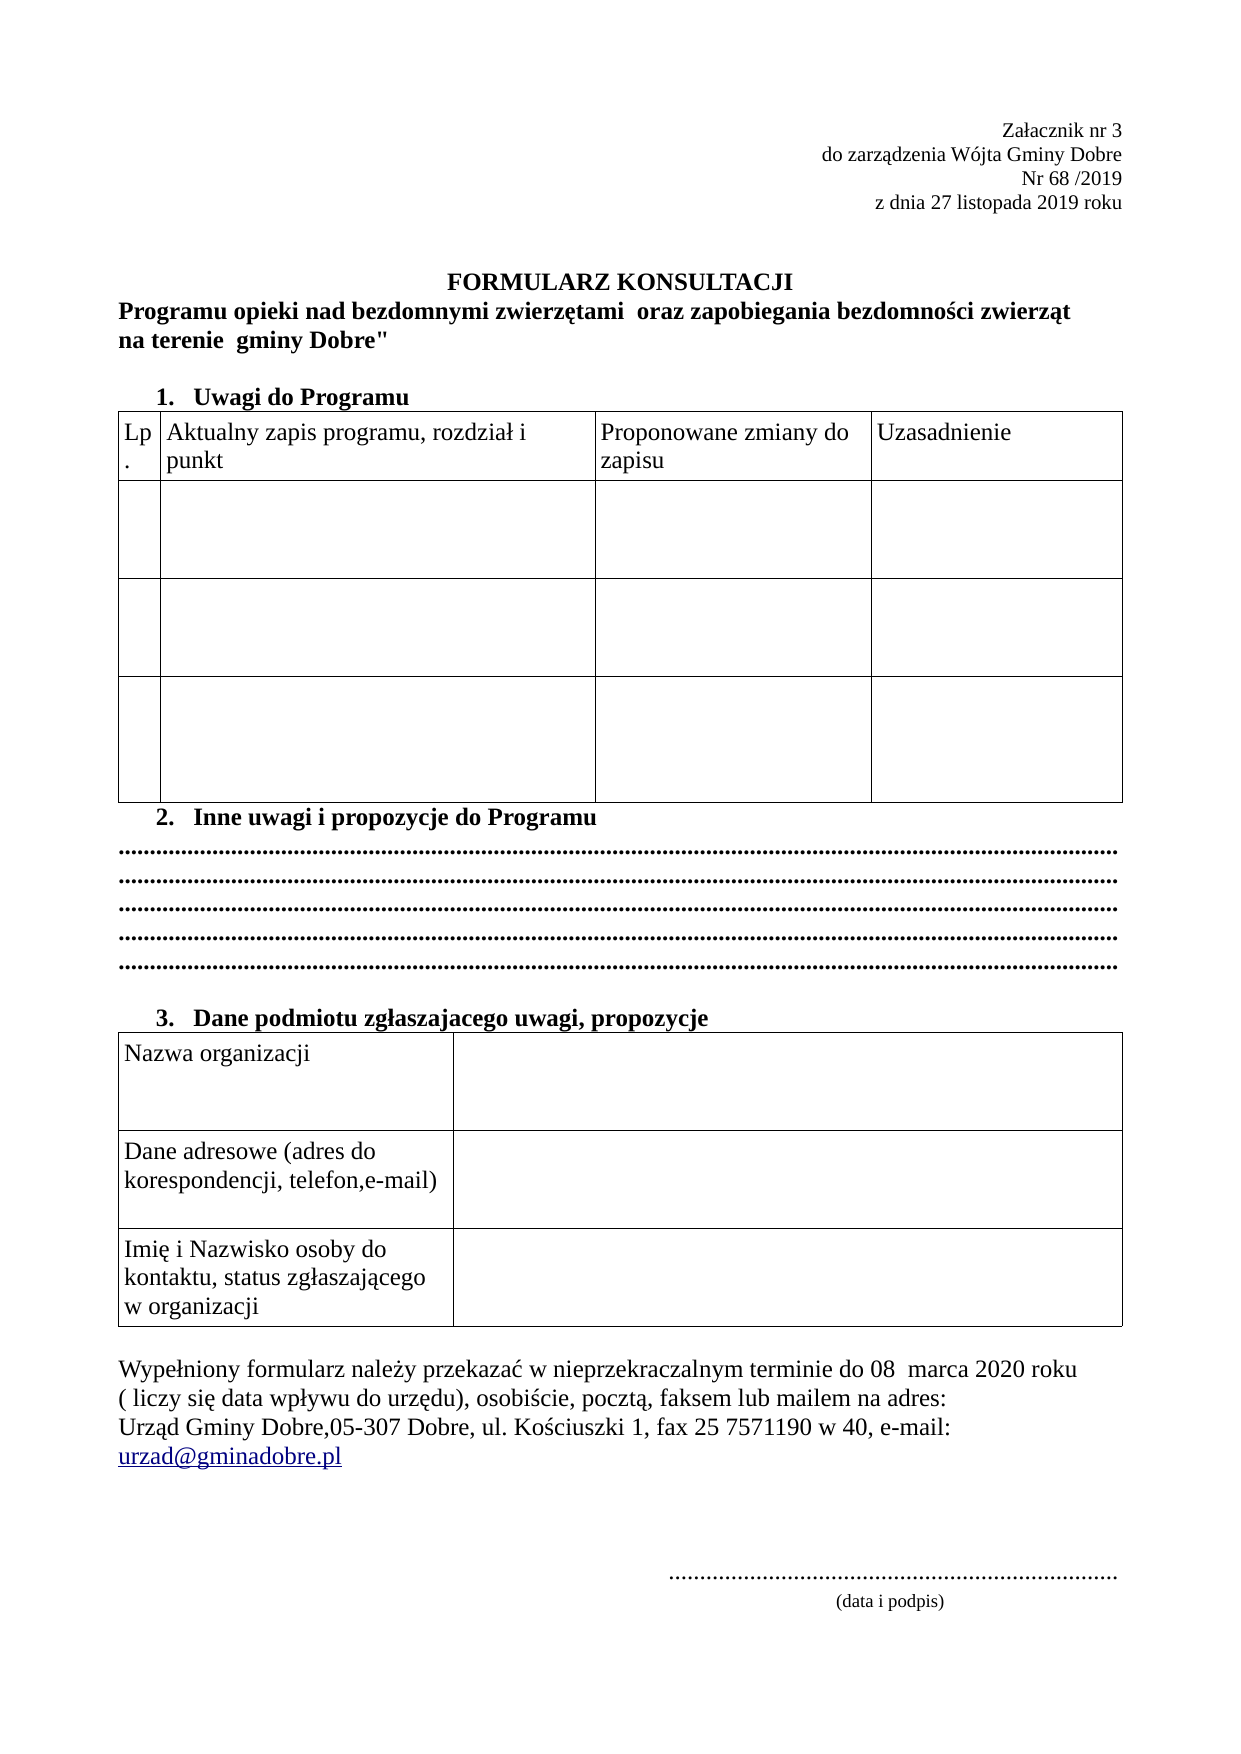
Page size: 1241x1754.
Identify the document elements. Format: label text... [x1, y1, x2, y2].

table_header Nazwa organizacji [119, 1033, 453, 1130]
list Dane podmiotu zgłaszajacego uwagi, propozycje [156, 1003, 1122, 1032]
table_header Proponowane zmiany do zapisu [596, 412, 871, 480]
table_header [454, 1033, 1122, 1130]
table_cell [119, 677, 160, 802]
table_cell [161, 579, 595, 676]
text (data i podpis) [118, 1584, 1122, 1613]
table_cell [596, 677, 871, 802]
text FORMULARZ KONSULTACJI [118, 267, 1122, 296]
table_cell Imię i Nazwisko osoby do kontaktu, status zgłaszającego w organizacji [119, 1229, 453, 1326]
text ................................................................................................................................................................................................................................................................................................................................................................................................................................................................................................................................................................................................................................................................................................................................................................................................................................ [118, 831, 1122, 975]
text Urząd Gminy Dobre,05-307 Dobre, ul. Kościuszki 1, fax 25 7571190 w 40, e-mail: urzad@gminadobre.pl [118, 1412, 1122, 1469]
text Nr 68 /2019 [118, 166, 1122, 190]
text z dnia 27 listopada 2019 roku [118, 190, 1122, 214]
list Inne uwagi i propozycje do Programu [156, 803, 1122, 831]
list Uwagi do Programu [156, 382, 1122, 411]
table_cell [454, 1131, 1122, 1228]
table_cell [596, 481, 871, 578]
table_cell [872, 579, 1122, 676]
table_header Lp. [119, 412, 160, 480]
table_cell [161, 481, 595, 578]
table_cell [119, 579, 160, 676]
table_cell Dane adresowe (adres do korespondencji, telefon,e-mail) [119, 1131, 453, 1228]
text Wypełniony formularz należy przekazać w nieprzekraczalnym terminie do 08 marca 2020 roku ( liczy się data wpływu do urzędu), osobiście, pocztą, faksem lub mailem na adres: [118, 1354, 1122, 1412]
text Załacznik nr 3 [118, 118, 1122, 142]
text na terenie gminy Dobre" [118, 325, 1122, 353]
table_cell [161, 677, 595, 802]
table_header Uzasadnienie [872, 412, 1122, 480]
text ........................................................................ [118, 1556, 1122, 1584]
table_cell [872, 677, 1122, 802]
text do zarządzenia Wójta Gminy Dobre [118, 142, 1122, 166]
table_cell [119, 481, 160, 578]
text Programu opieki nad bezdomnymi zwierzętami oraz zapobiegania bezdomności zwierząt [118, 296, 1122, 325]
table_cell [454, 1229, 1122, 1326]
table_cell [872, 481, 1122, 578]
table_header Aktualny zapis programu, rozdział i punkt [161, 412, 595, 480]
table_cell [596, 579, 871, 676]
